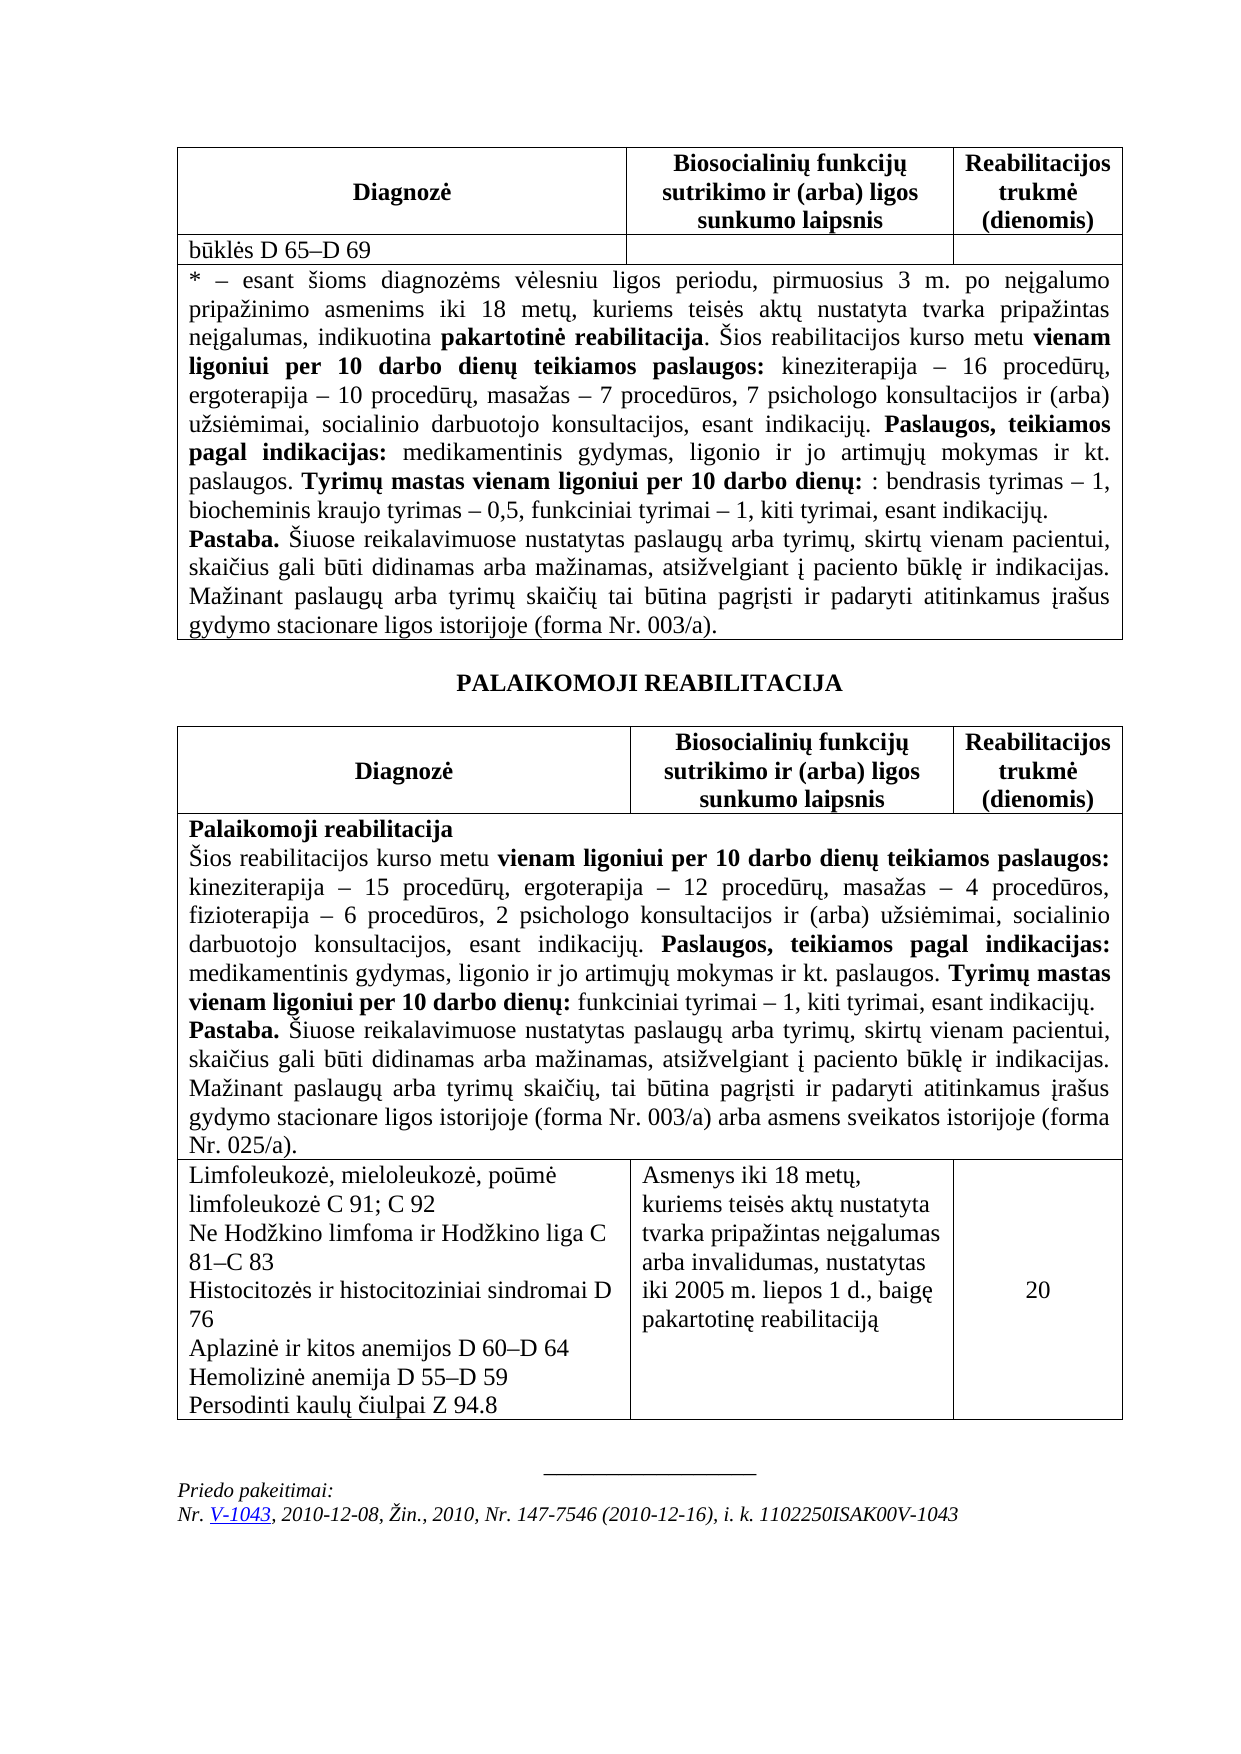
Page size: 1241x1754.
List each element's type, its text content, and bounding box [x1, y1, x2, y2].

table_cell Asmenys iki 18 metų, kuriems teisės aktų nustatyta tvarka pripažintas neįgalumas arba invalidumas, nustatytas iki 2005 m. liepos 1 d., baigę pakartotinę reabilitaciją [631, 1160, 953, 1419]
table_header Biosocialinių funkcijų sutrikimo ir (arba) ligos sunkumo laipsnis [631, 727, 953, 813]
table_header Diagnozė [178, 148, 626, 234]
table_cell Palaikomoji reabilitacija Šios reabilitacijos kurso metu vienam ligoniui per 10 darbo dienų teikiamos paslaugos: kineziterapija – 15 procedūrų, ergoterapija – 12 procedūrų, masažas – 4 procedūros, fizioterapija – 6 procedūros, 2 psichologo konsultacijos ir (arba) užsiėmimai, socialinio darbuotojo konsultacijos, esant indikacijų. Paslaugos, teikiamos pagal indikacijas: medikamentinis gydymas, ligonio ir jo artimųjų mokymas ir kt. paslaugos. Tyrimų mastas vienam ligoniui per 10 darbo dienų: funkciniai tyrimai – 1, kiti tyrimai, esant indikacijų. Pastaba. Šiuose reikalavimuose nustatytas paslaugų arba tyrimų, skirtų vienam pacientui, skaičius gali būti didinamas arba mažinamas, atsižvelgiant į paciento būklę ir indikacijas. Mažinant paslaugų arba tyrimų skaičių, tai būtina pagrįsti ir padaryti atitinkamus įrašus gydymo stacionare ligos istorijoje (forma Nr. 003/a) arba asmens sveikatos istorijoje (forma Nr. 025/a). [178, 814, 1122, 1159]
table_cell būklės D 65–D 69 [178, 235, 626, 264]
table_cell [954, 235, 1122, 264]
text Nr. V-1043, 2010-12-08, Žin., 2010, Nr. 147-7546 (2010-12-16), i. k. 1102250ISAK00V-1043 [177, 1502, 1122, 1526]
table_header Reabilitacijos trukmė (dienomis) [954, 148, 1122, 234]
table_cell Limfoleukozė, mieloleukozė, poūmė limfoleukozė C 91; C 92 Ne Hodžkino limfoma ir Hodžkino liga C 81–C 83 Histocitozės ir histocitoziniai sindromai D 76 Aplazinė ir kitos anemijos D 60–D 64 Hemolizinė anemija D 55–D 59 Persodinti kaulų čiulpai Z 94.8 [178, 1160, 630, 1419]
text PALAIKOMOJI REABILITACIJA [177, 668, 1122, 697]
table_cell 20 [954, 1160, 1122, 1419]
table_header Reabilitacijos trukmė (dienomis) [954, 727, 1122, 813]
table_cell [627, 235, 953, 264]
text _________________ [177, 1449, 1122, 1478]
table_header Biosocialinių funkcijų sutrikimo ir (arba) ligos sunkumo laipsnis [627, 148, 953, 234]
table_header Diagnozė [178, 727, 630, 813]
table_cell * – esant šioms diagnozėms vėlesniu ligos periodu, pirmuosius 3 m. po neįgalumo pripažinimo asmenims iki 18 metų, kuriems teisės aktų nustatyta tvarka pripažintas neįgalumas, indikuotina pakartotinė reabilitacija. Šios reabilitacijos kurso metu vienam ligoniui per 10 darbo dienų teikiamos paslaugos: kineziterapija – 16 procedūrų, ergoterapija – 10 procedūrų, masažas – 7 procedūros, 7 psichologo konsultacijos ir (arba) užsiėmimai, socialinio darbuotojo konsultacijos, esant indikacijų. Paslaugos, teikiamos pagal indikacijas: medikamentinis gydymas, ligonio ir jo artimųjų mokymas ir kt. paslaugos. Tyrimų mastas vienam ligoniui per 10 darbo dienų: : bendrasis tyrimas – 1, biocheminis kraujo tyrimas – 0,5, funkciniai tyrimai – 1, kiti tyrimai, esant indikacijų. Pastaba. Šiuose reikalavimuose nustatytas paslaugų arba tyrimų, skirtų vienam pacientui, skaičius gali būti didinamas arba mažinamas, atsižvelgiant į paciento būklę ir indikacijas. Mažinant paslaugų arba tyrimų skaičių tai būtina pagrįsti ir padaryti atitinkamus įrašus gydymo stacionare ligos istorijoje (forma Nr. 003/a). [178, 265, 1122, 639]
text Priedo pakeitimai: [177, 1478, 1122, 1502]
